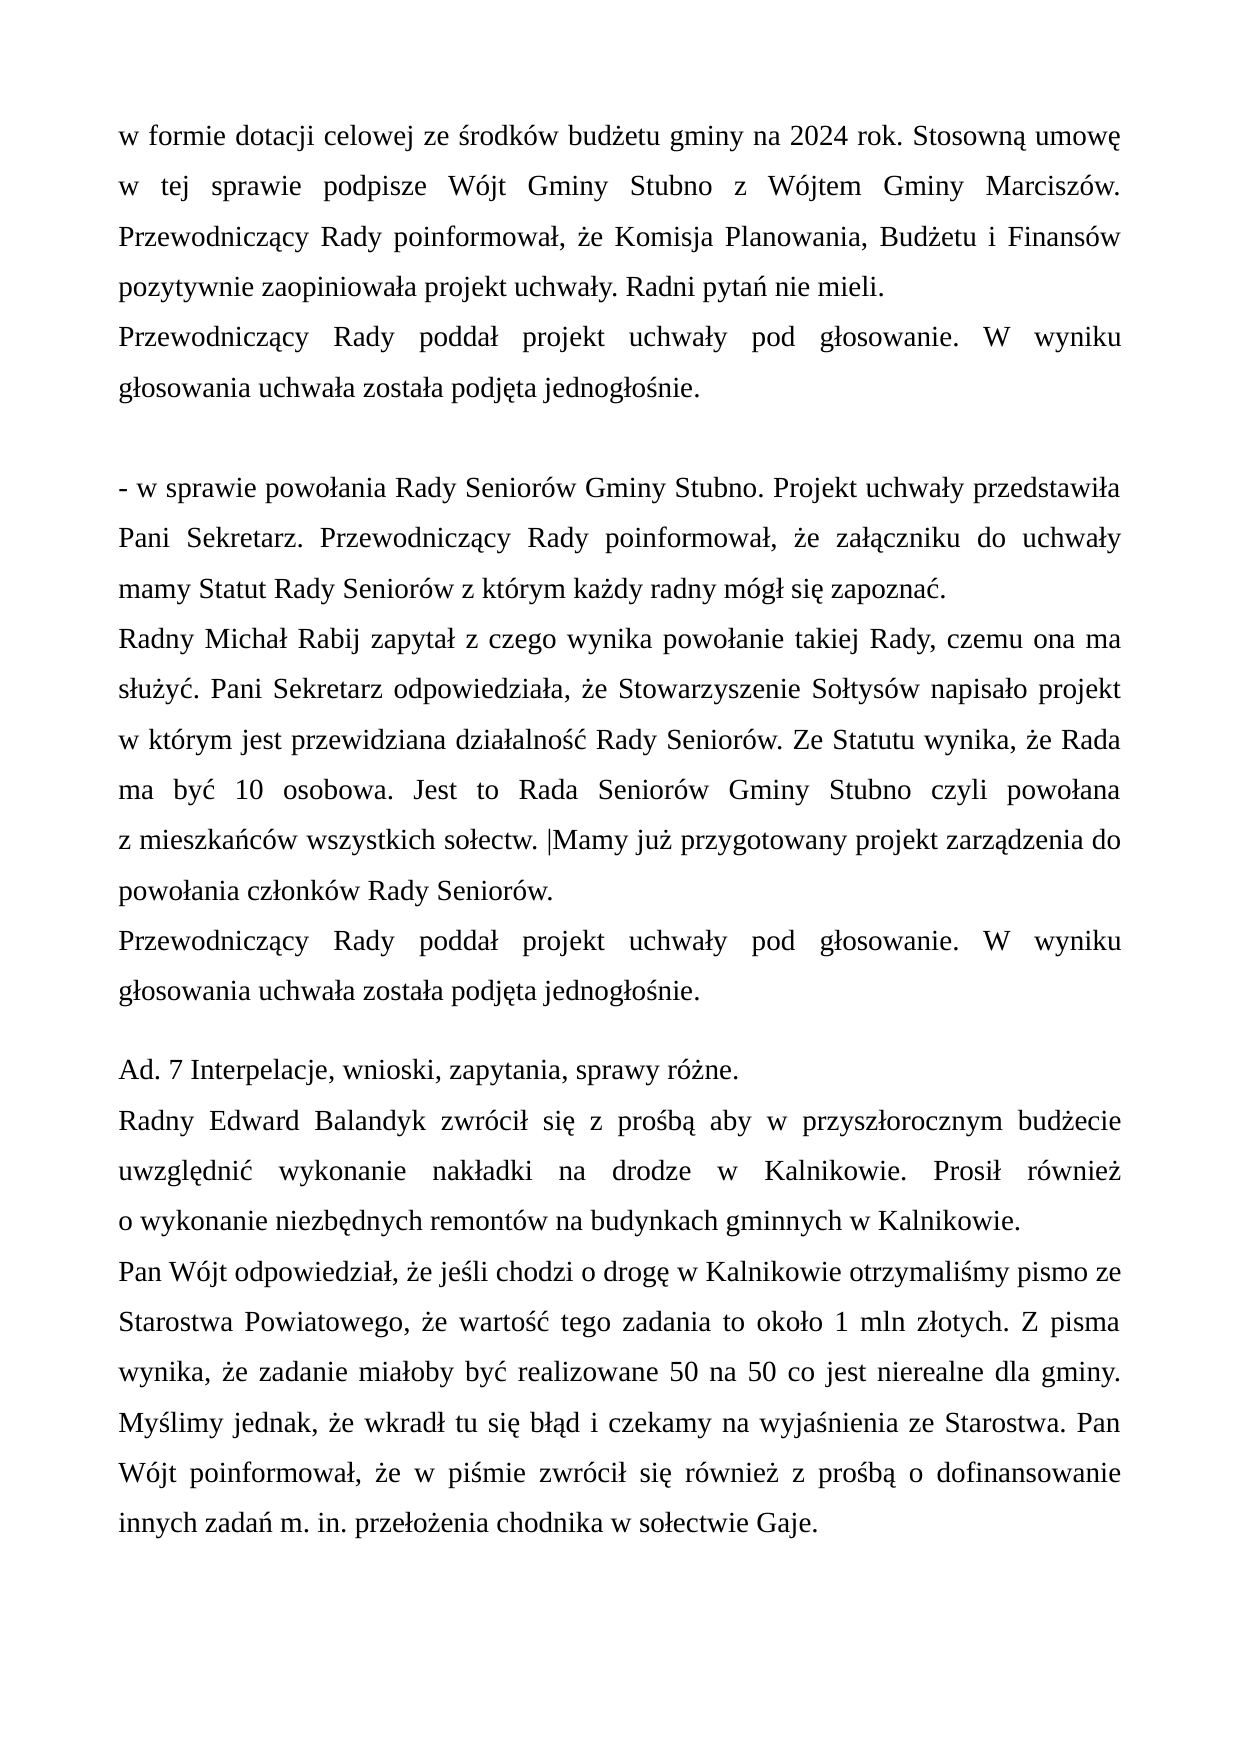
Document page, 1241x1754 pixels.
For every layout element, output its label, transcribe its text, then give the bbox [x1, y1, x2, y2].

list Radny Edward Balandyk zwrócił się z prośbą aby w przyszłorocznym budżecie uwzględnić wykonanie nakładki na drodze w Kalnikowie. Prosił również o wykonanie niezbędnych remontów na budynkach gminnych w Kalnikowie. [118, 1103, 1122, 1237]
list Pan Wójt odpowiedział, że jeśli chodzi o drogę w Kalnikowie otrzymaliśmy pismo ze Starostwa Powiatowego, że wartość tego zadania to około 1 mln złotych. Z pisma wynika, że zadanie miałoby być realizowane 50 na 50 co jest nierealne dla gminy. Myślimy jednak, że wkradł tu się błąd i czekamy na wyjaśnienia ze Starostwa. Pan Wójt poinformował, że w piśmie zwrócił się również z prośbą o dofinansowanie innych zadań m. in. przełożenia chodnika w sołectwie Gaje. [118, 1254, 1122, 1539]
list Ad. 7 Interpelacje, wnioski, zapytania, sprawy różne. [118, 1052, 1122, 1086]
text w formie dotacji celowej ze środków budżetu gminy na 2024 rok. Stosowną umowę w tej sprawie podpisze Wójt Gminy Stubno z Wójtem Gminy Marciszów. Przewodniczący Rady poinformował, że Komisja Planowania, Budżetu i Finansów pozytywnie zaopiniowała projekt uchwały. Radni pytań nie mieli. [118, 118, 1122, 303]
text Radny Michał Rabij zapytał z czego wynika powołanie takiej Rady, czemu ona ma służyć. Pani Sekretarz odpowiedziała, że Stowarzyszenie Sołtysów napisało projekt w którym jest przewidziana działalność Rady Seniorów. Ze Statutu wynika, że Rada ma być 10 osobowa. Jest to Rada Seniorów Gminy Stubno czyli powołana z mieszkańców wszystkich sołectw. |Mamy już przygotowany projekt zarządzenia do powołania członków Rady Seniorów. [118, 621, 1122, 906]
text Przewodniczący Rady poddał projekt uchwały pod głosowanie. W wyniku głosowania uchwała została podjęta jednogłośnie. [118, 319, 1122, 403]
text - w sprawie powołania Rady Seniorów Gminy Stubno. Projekt uchwały przedstawiła Pani Sekretarz. Przewodniczący Rady poinformował, że załączniku do uchwały mamy Statut Rady Seniorów z którym każdy radny mógł się zapoznać. [118, 470, 1122, 604]
text Przewodniczący Rady poddał projekt uchwały pod głosowanie. W wyniku głosowania uchwała została podjęta jednogłośnie. [118, 923, 1122, 1007]
